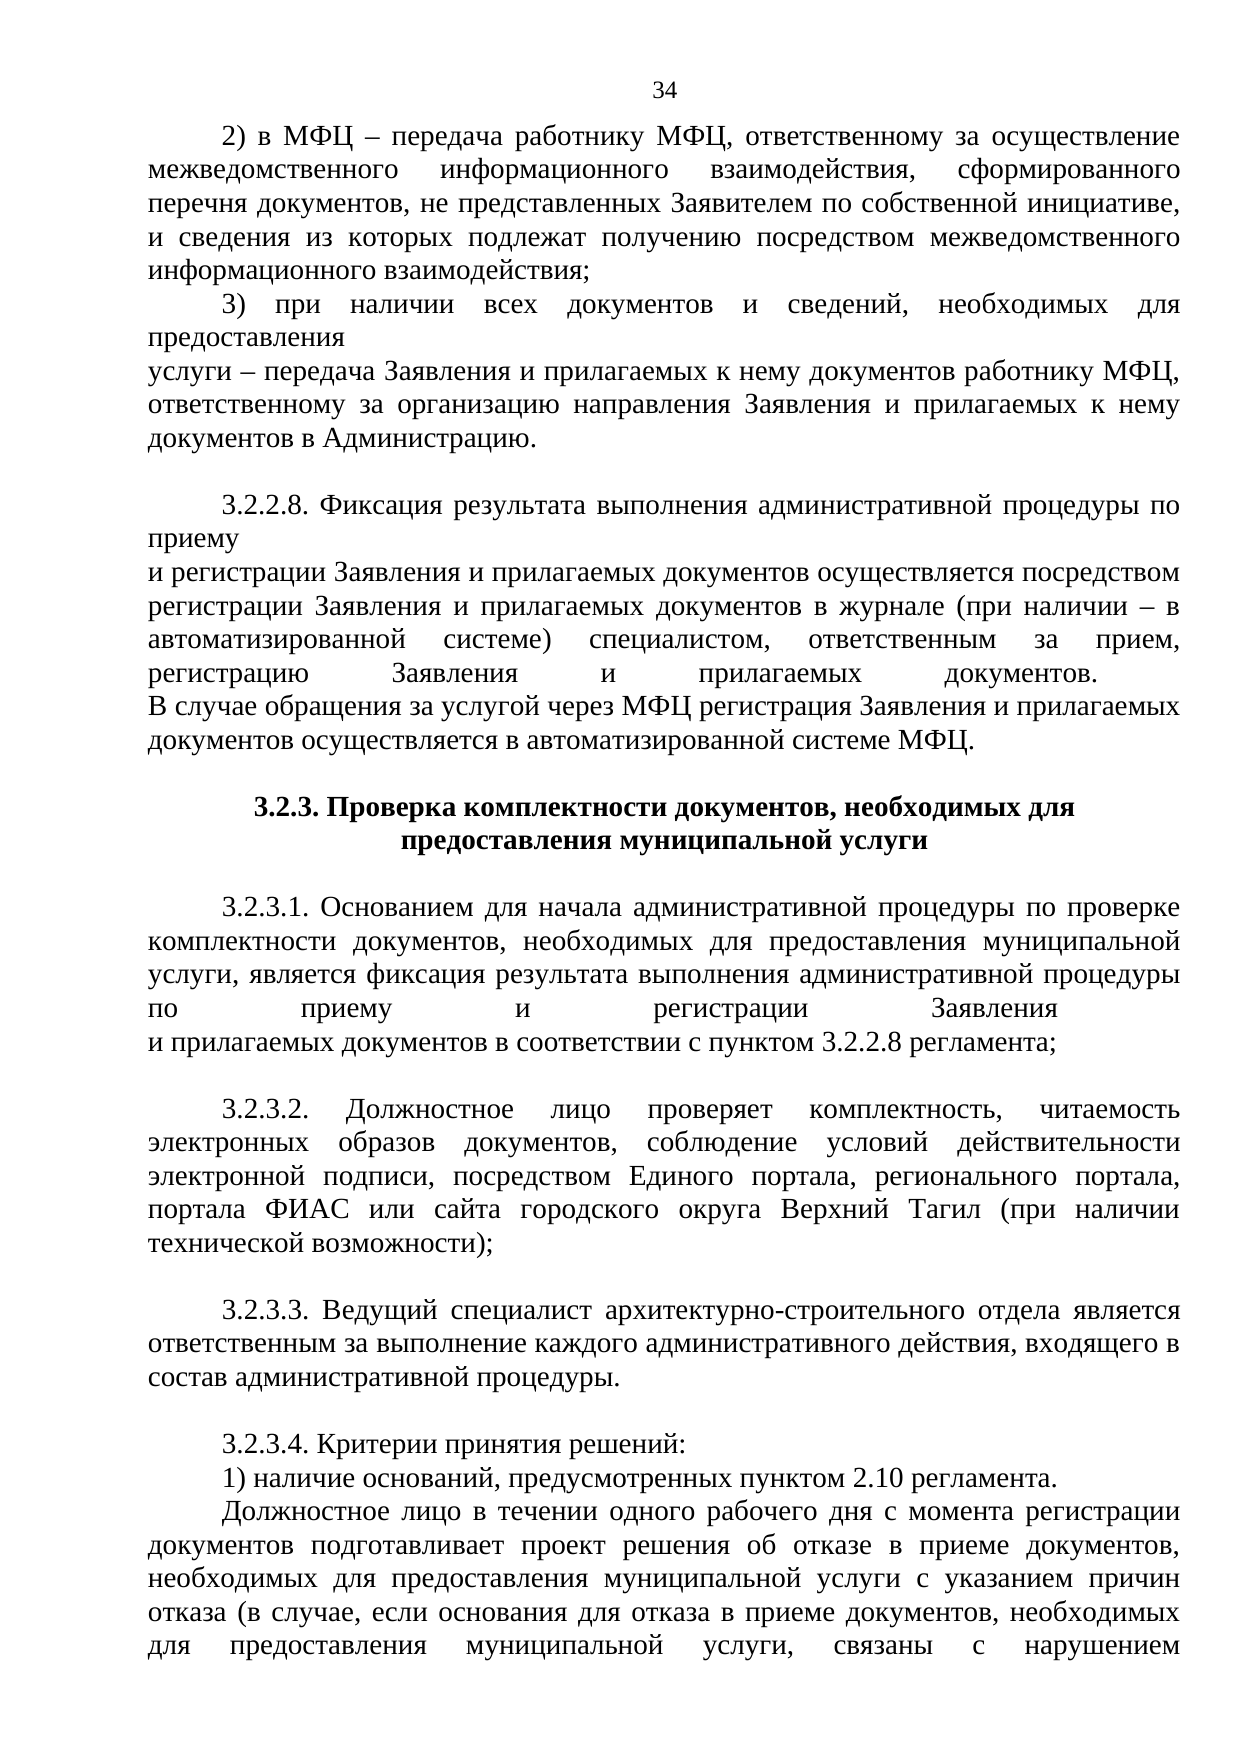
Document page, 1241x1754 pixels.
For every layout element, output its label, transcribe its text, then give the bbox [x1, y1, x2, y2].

text 3.2.3.2. Должностное лицо проверяет комплектность, читаемость электронных образов документов, соблюдение условий действительности электронной подписи, посредством Единого портала, регионального портала, портала ФИАС или сайта городского округа Верхний Тагил (при наличии технической возможности); [148, 1091, 1181, 1258]
text 3.2.3.3. Ведущий специалист архитектурно-строительного отдела является ответственным за выполнение каждого административного действия, входящего в состав административной процедуры. [148, 1292, 1181, 1393]
text 3.2.2.8. Фиксация результата выполнения административной процедуры по приему и регистрации Заявления и прилагаемых документов осуществляется посредством регистрации Заявления и прилагаемых документов в журнале (при наличии – в автоматизированной системе) специалистом, ответственным за прием, регистрацию Заявления и прилагаемых документов. В случае обращения за услугой через МФЦ регистрация Заявления и прилагаемых документов осуществляется в автоматизированной системе МФЦ. [148, 487, 1181, 755]
text 3) при наличии всех документов и сведений, необходимых для предоставления услуги – передача Заявления и прилагаемых к нему документов работнику МФЦ, ответственному за организацию направления Заявления и прилагаемых к нему документов в Администрацию. [148, 286, 1181, 453]
text Должностное лицо в течении одного рабочего дня с момента регистрации документов подготавливает проект решения об отказе в приеме документов, необходимых для предоставления муниципальной услуги с указанием причин отказа (в случае, если основания для отказа в приеме документов, необходимых для предоставления муниципальной услуги, связаны с нарушением [148, 1493, 1181, 1661]
text 3.2.3. Проверка комплектности документов, необходимых для предоставления муниципальной услуги [148, 789, 1181, 856]
text 2) в МФЦ – передача работнику МФЦ, ответственному за осуществление межведомственного информационного взаимодействия, сформированного перечня документов, не представленных Заявителем по собственной инициативе, и сведения из которых подлежат получению посредством межведомственного информационного взаимодействия; [148, 118, 1181, 286]
text 3.2.3.1. Основанием для начала административной процедуры по проверке комплектности документов, необходимых для предоставления муниципальной услуги, является фиксация результата выполнения административной процедуры по приему и регистрации Заявления и прилагаемых документов в соответствии с пунктом 3.2.2.8 регламента; [148, 889, 1181, 1057]
text 1) наличие оснований, предусмотренных пунктом 2.10 регламента. [148, 1460, 1181, 1493]
text 3.2.3.4. Критерии принятия решений: [148, 1426, 1181, 1460]
